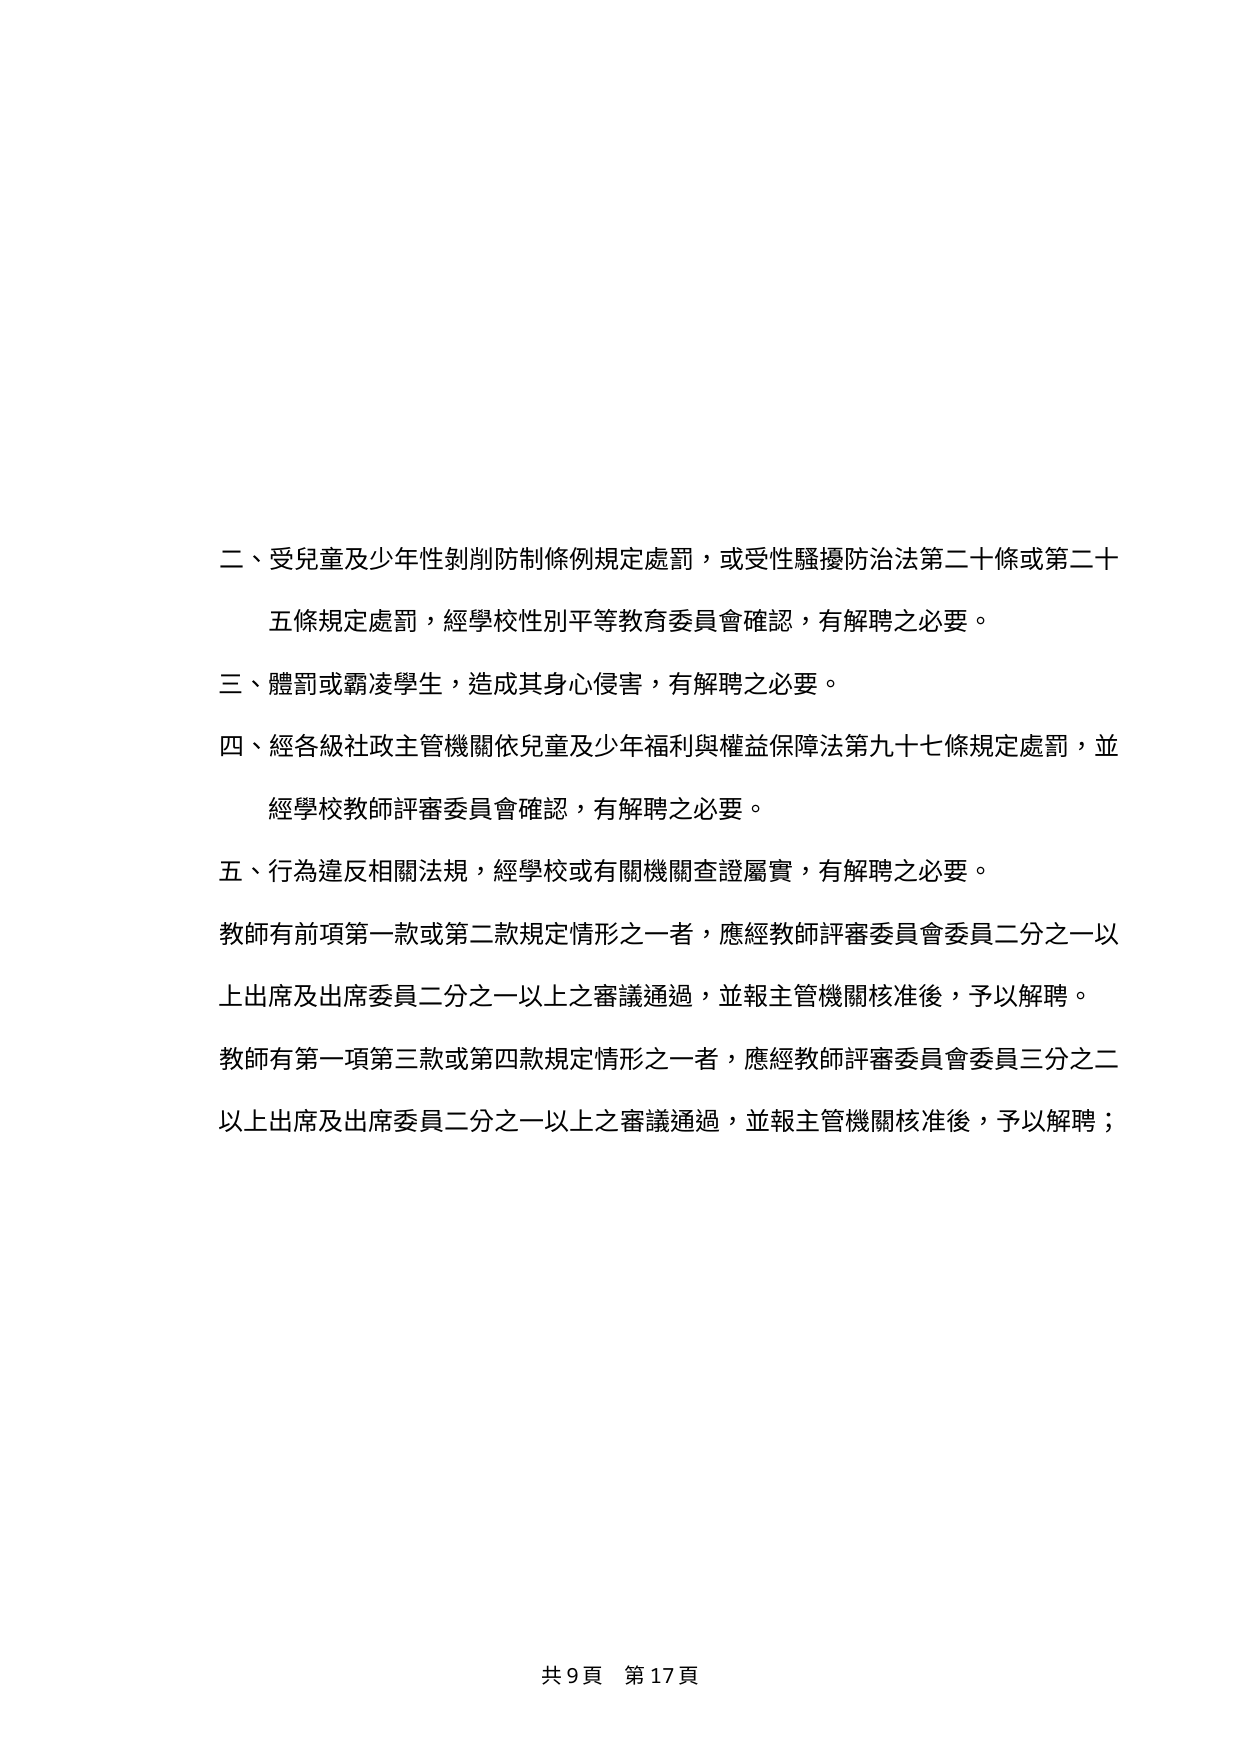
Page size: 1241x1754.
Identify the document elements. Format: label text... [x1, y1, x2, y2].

text 教師有前項第一款或第二款規定情形之一者，應經教師評審委員會委員二分之一以上出席及出席委員二分之一以上之審議通過，並報主管機關核准後，予以解聘。 [118, 891, 1122, 1016]
text 五、行為違反相關法規，經學校或有關機關查證屬實，有解聘之必要。 [118, 828, 1122, 891]
text 二、受兒童及少年性剝削防制條例規定處罰，或受性騷擾防治法第二十條或第二十五條規定處罰，經學校性別平等教育委員會確認，有解聘之必要。 [118, 516, 1122, 641]
text 三、體罰或霸凌學生，造成其身心侵害，有解聘之必要。 [118, 641, 1122, 703]
text 教師有第一項第三款或第四款規定情形之一者，應經教師評審委員會委員三分之二以上出席及出席委員二分之一以上之審議通過，並報主管機關核准後，予以解聘； [118, 1016, 1122, 1141]
text 四、經各級社政主管機關依兒童及少年福利與權益保障法第九十七條規定處罰，並經學校教師評審委員會確認，有解聘之必要。 [118, 703, 1122, 828]
